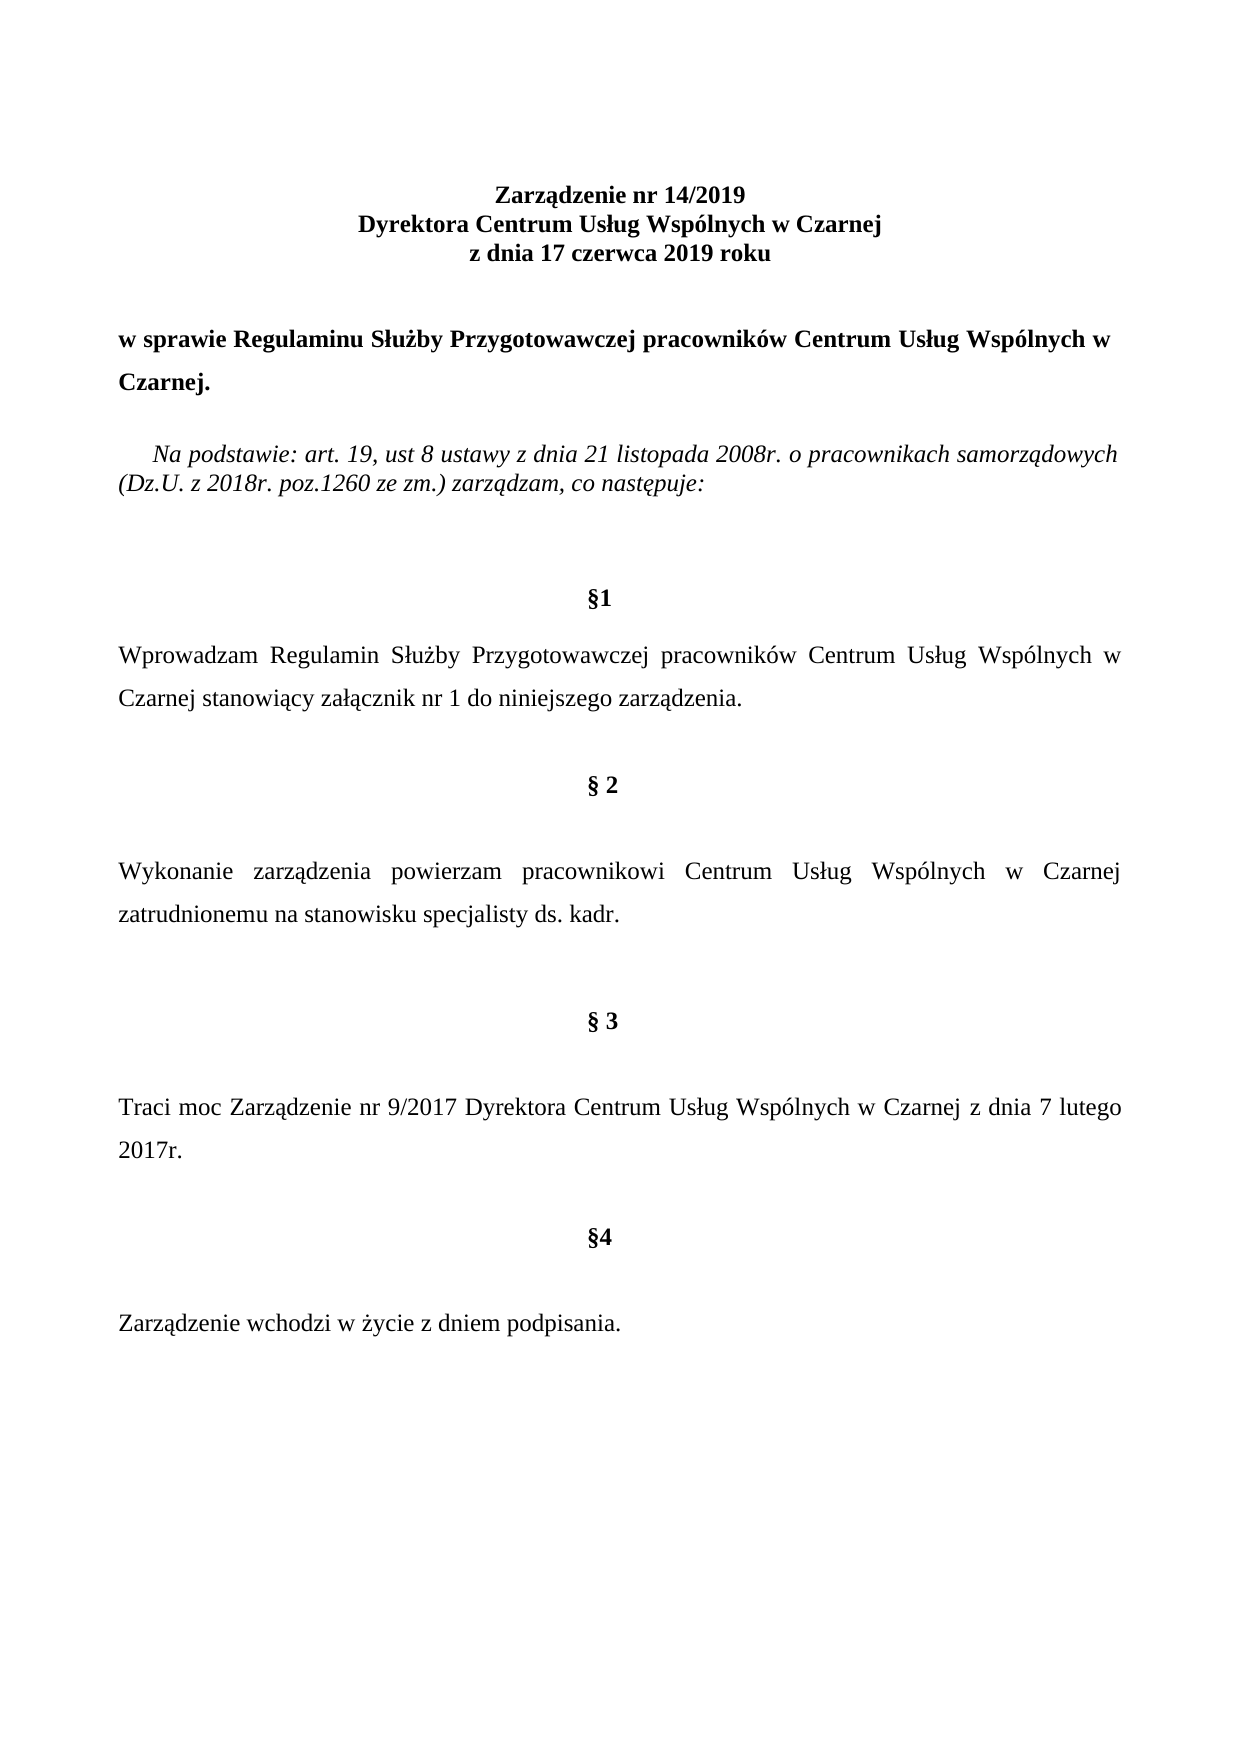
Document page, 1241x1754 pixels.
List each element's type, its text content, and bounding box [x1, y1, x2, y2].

text §4 [118, 1222, 1122, 1251]
text Na podstawie: art. 19, ust 8 ustawy z dnia 21 listopada 2008r. o pracownikach samorządowych (Dz.U. z 2018r. poz.1260 ze zm.) zarządzam, co następuje: [118, 439, 1122, 497]
text z dnia 17 czerwca 2019 roku [118, 238, 1122, 267]
text w sprawie Regulaminu Służby Przygotowawczej pracowników Centrum Usług Wspólnych w Czarnej. [118, 324, 1111, 396]
text § 2 [118, 770, 1122, 798]
text Wprowadzam Regulamin Służby Przygotowawczej pracowników Centrum Usług Wspólnych w Czarnej stanowiący załącznik nr 1 do niniejszego zarządzenia. [118, 640, 1122, 712]
text § 3 [118, 1006, 1122, 1035]
text §1 [118, 583, 1122, 612]
text Zarządzenie wchodzi w życie z dniem podpisania. [118, 1308, 1122, 1337]
text Traci moc Zarządzenie nr 9/2017 Dyrektora Centrum Usług Wspólnych w Czarnej z dnia 7 lutego 2017r. [118, 1092, 1122, 1164]
text Dyrektora Centrum Usług Wspólnych w Czarnej [118, 209, 1122, 238]
text Wykonanie zarządzenia powierzam pracownikowi Centrum Usług Wspólnych w Czarnej zatrudnionemu na stanowisku specjalisty ds. kadr. [118, 856, 1122, 928]
text Zarządzenie nr 14/2019 [118, 180, 1122, 209]
